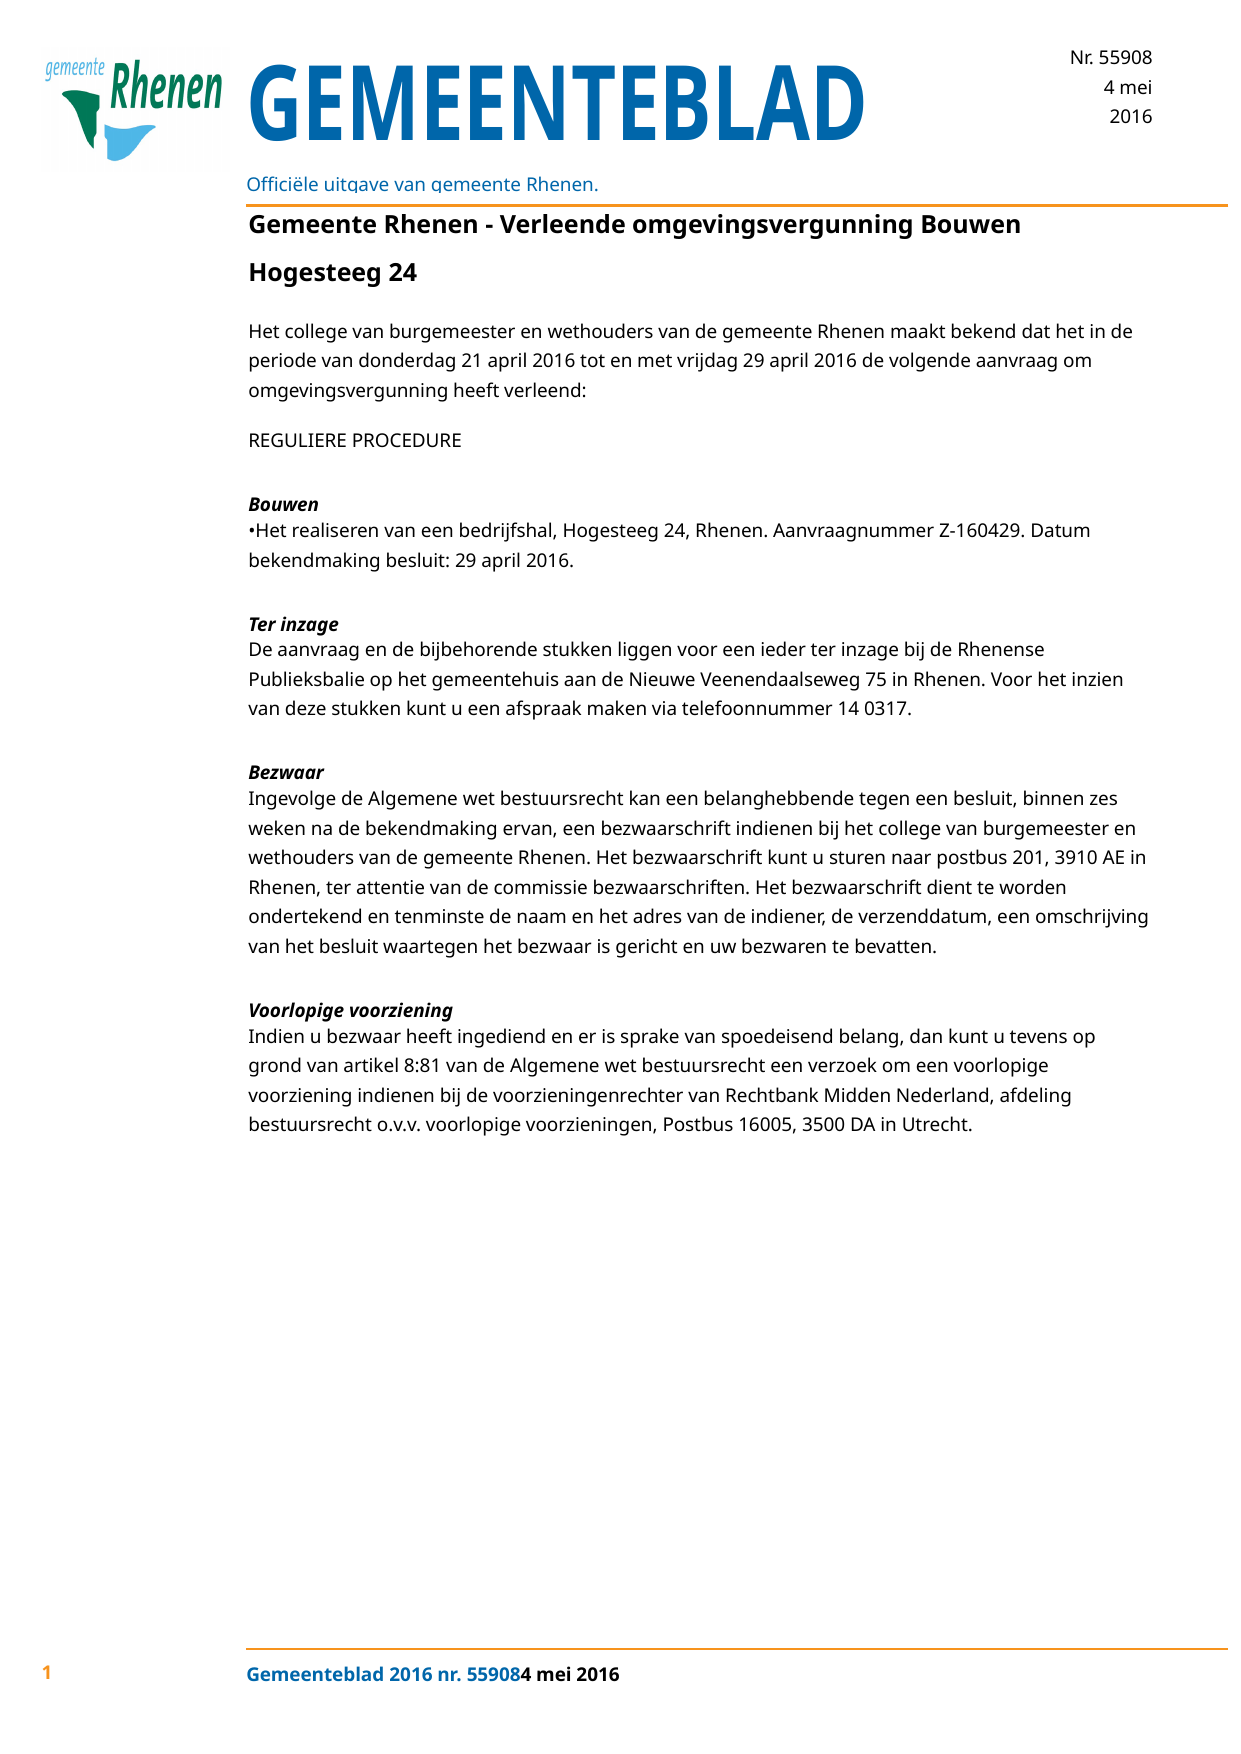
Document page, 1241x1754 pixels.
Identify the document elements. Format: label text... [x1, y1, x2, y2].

text Ingevolge de Algemene wet bestuursrecht kan een belanghebbende tegen een besluit, binnen zes weken na de bekendmaking ervan, een bezwaarschrift indienen bij het college van burgemeester en wethouders van de gemeente Rhenen. Het bezwaarschrift kunt u sturen naar postbus 201, 3910 AE in Rhenen, ter attentie van de commissie bezwaarschriften. Het bezwaarschrift dient te worden ondertekend en tenminste de naam en het adres van de indiener, de verzenddatum, een omschrijving van het besluit waartegen het bezwaar is gericht en uw bezwaren te bevatten. [248, 785, 1152, 959]
text Bouwen [248, 491, 1152, 517]
text Bezwaar [248, 759, 1152, 785]
text Ter inzage [248, 611, 1152, 636]
picture [41, 47, 231, 172]
text De aanvraag en de bijbehorende stukken liggen voor een ieder ter inzage bij de Rhenense Publieksbalie op het gemeentehuis aan de Nieuwe Veenendaalseweg 75 in Rhenen. Voor het inzien van deze stukken kunt u een afspraak maken via telefoonnummer 14 0317. [248, 636, 1152, 721]
text Gemeente Rhenen - Verleende omgevingsvergunning Bouwen Hogesteeg 24 [248, 207, 1152, 288]
text REGULIERE PROCEDURE [248, 427, 1152, 453]
text Voorlopige voorziening [248, 997, 1152, 1023]
text •Het realiseren van een bedrijfshal, Hogesteeg 24, Rhenen. Aanvraagnummer Z-160429. Datum bekendmaking besluit: 29 april 2016. [248, 517, 1152, 572]
text Indien u bezwaar heeft ingediend en er is sprake van spoedeisend belang, dan kunt u tevens op grond van artikel 8:81 van de Algemene wet bestuursrecht een verzoek om een voorlopige voorziening indienen bij de voorzieningenrechter van Rechtbank Midden Nederland, afdeling bestuursrecht o.v.v. voorlopige voorzieningen, Postbus 16005, 3500 DA in Utrecht. [248, 1023, 1152, 1137]
text Het college van burgemeester en wethouders van de gemeente Rhenen maakt bekend dat het in de periode van donderdag 21 april 2016 tot en met vrijdag 29 april 2016 de volgende aanvraag om omgevingsvergunning heeft verleend: [248, 318, 1152, 403]
